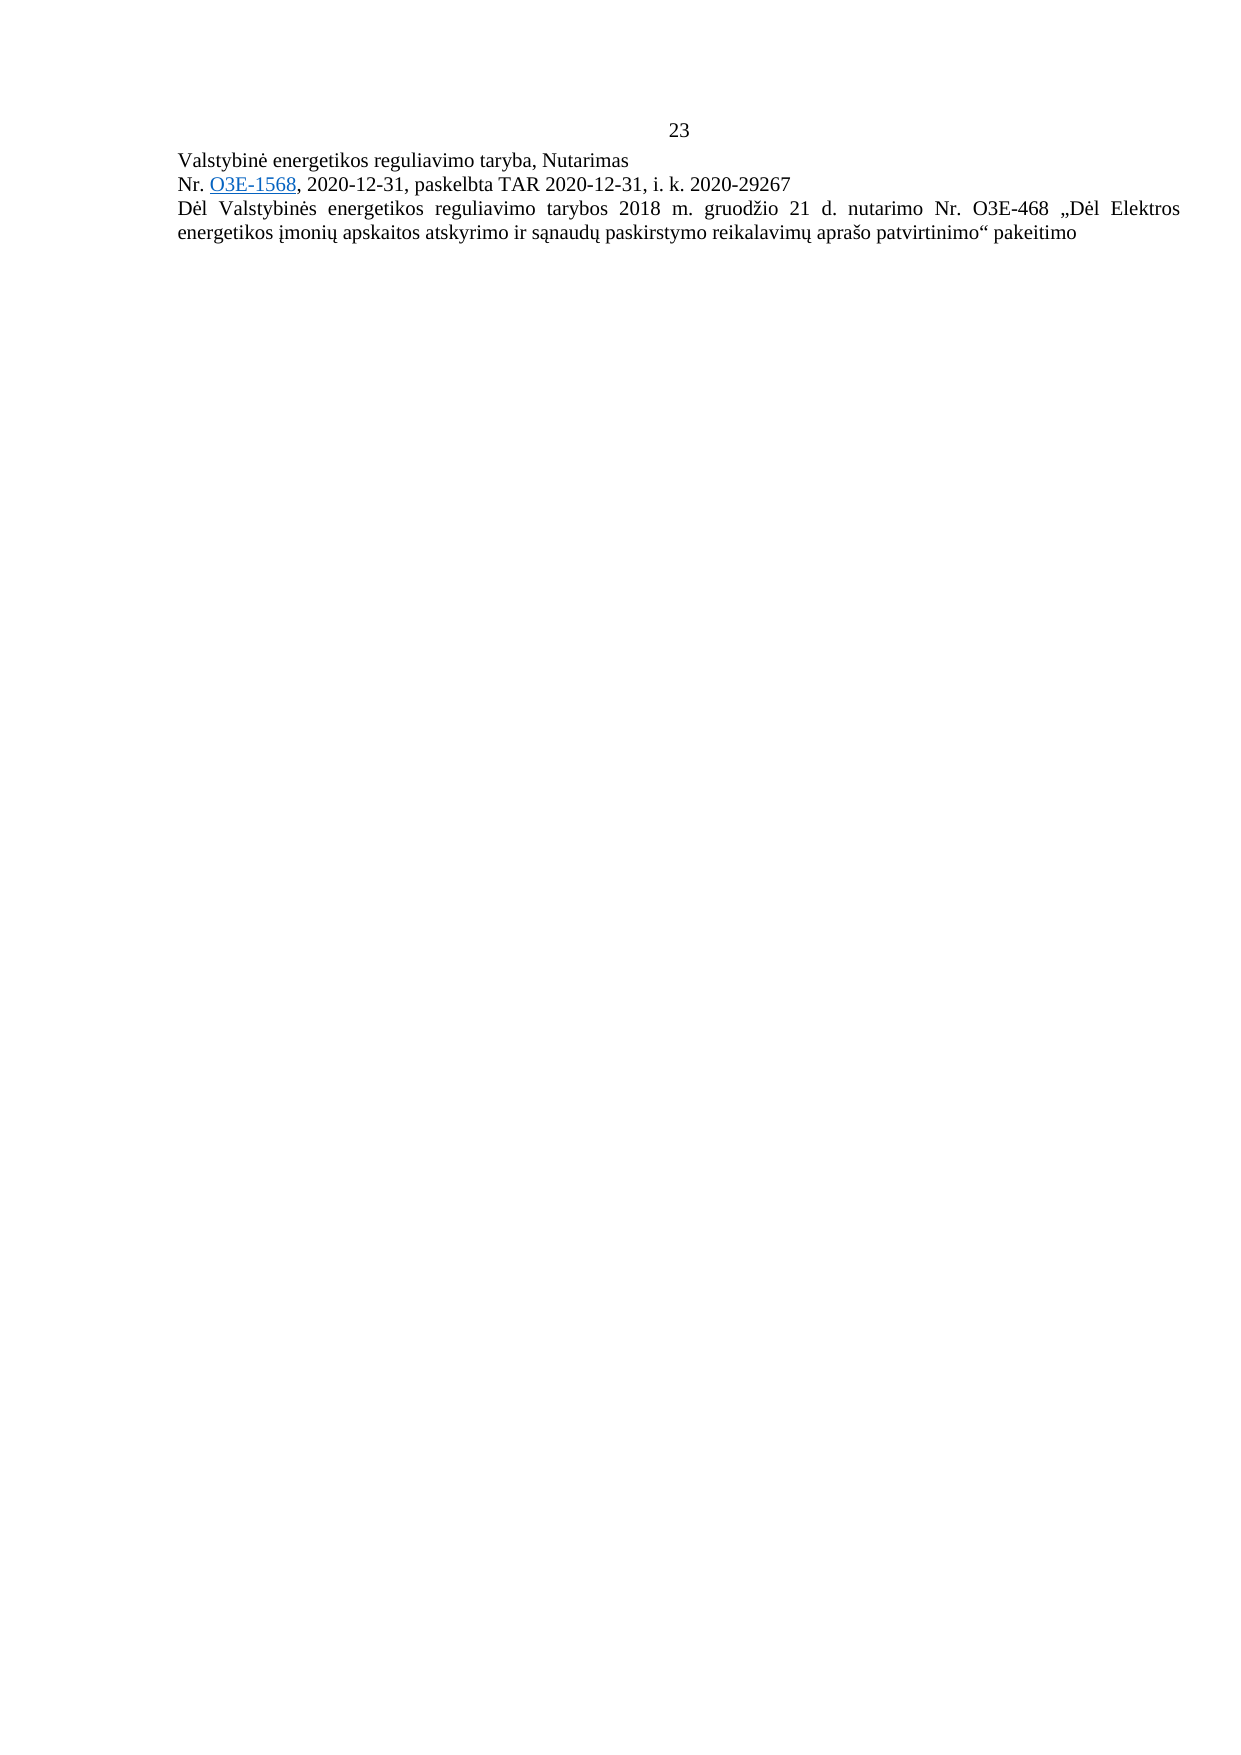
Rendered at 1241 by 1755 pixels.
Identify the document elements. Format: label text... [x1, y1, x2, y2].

text Nr. O3E-1568, 2020-12-31, paskelbta TAR 2020-12-31, i. k. 2020-29267 [177, 172, 1181, 196]
text Dėl Valstybinės energetikos reguliavimo tarybos 2018 m. gruodžio 21 d. nutarimo Nr. O3E-468 „Dėl Elektros energetikos įmonių apskaitos atskyrimo ir sąnaudų paskirstymo reikalavimų aprašo patvirtinimo“ pakeitimo [177, 196, 1181, 244]
text Valstybinė energetikos reguliavimo taryba, Nutarimas [177, 148, 1181, 172]
